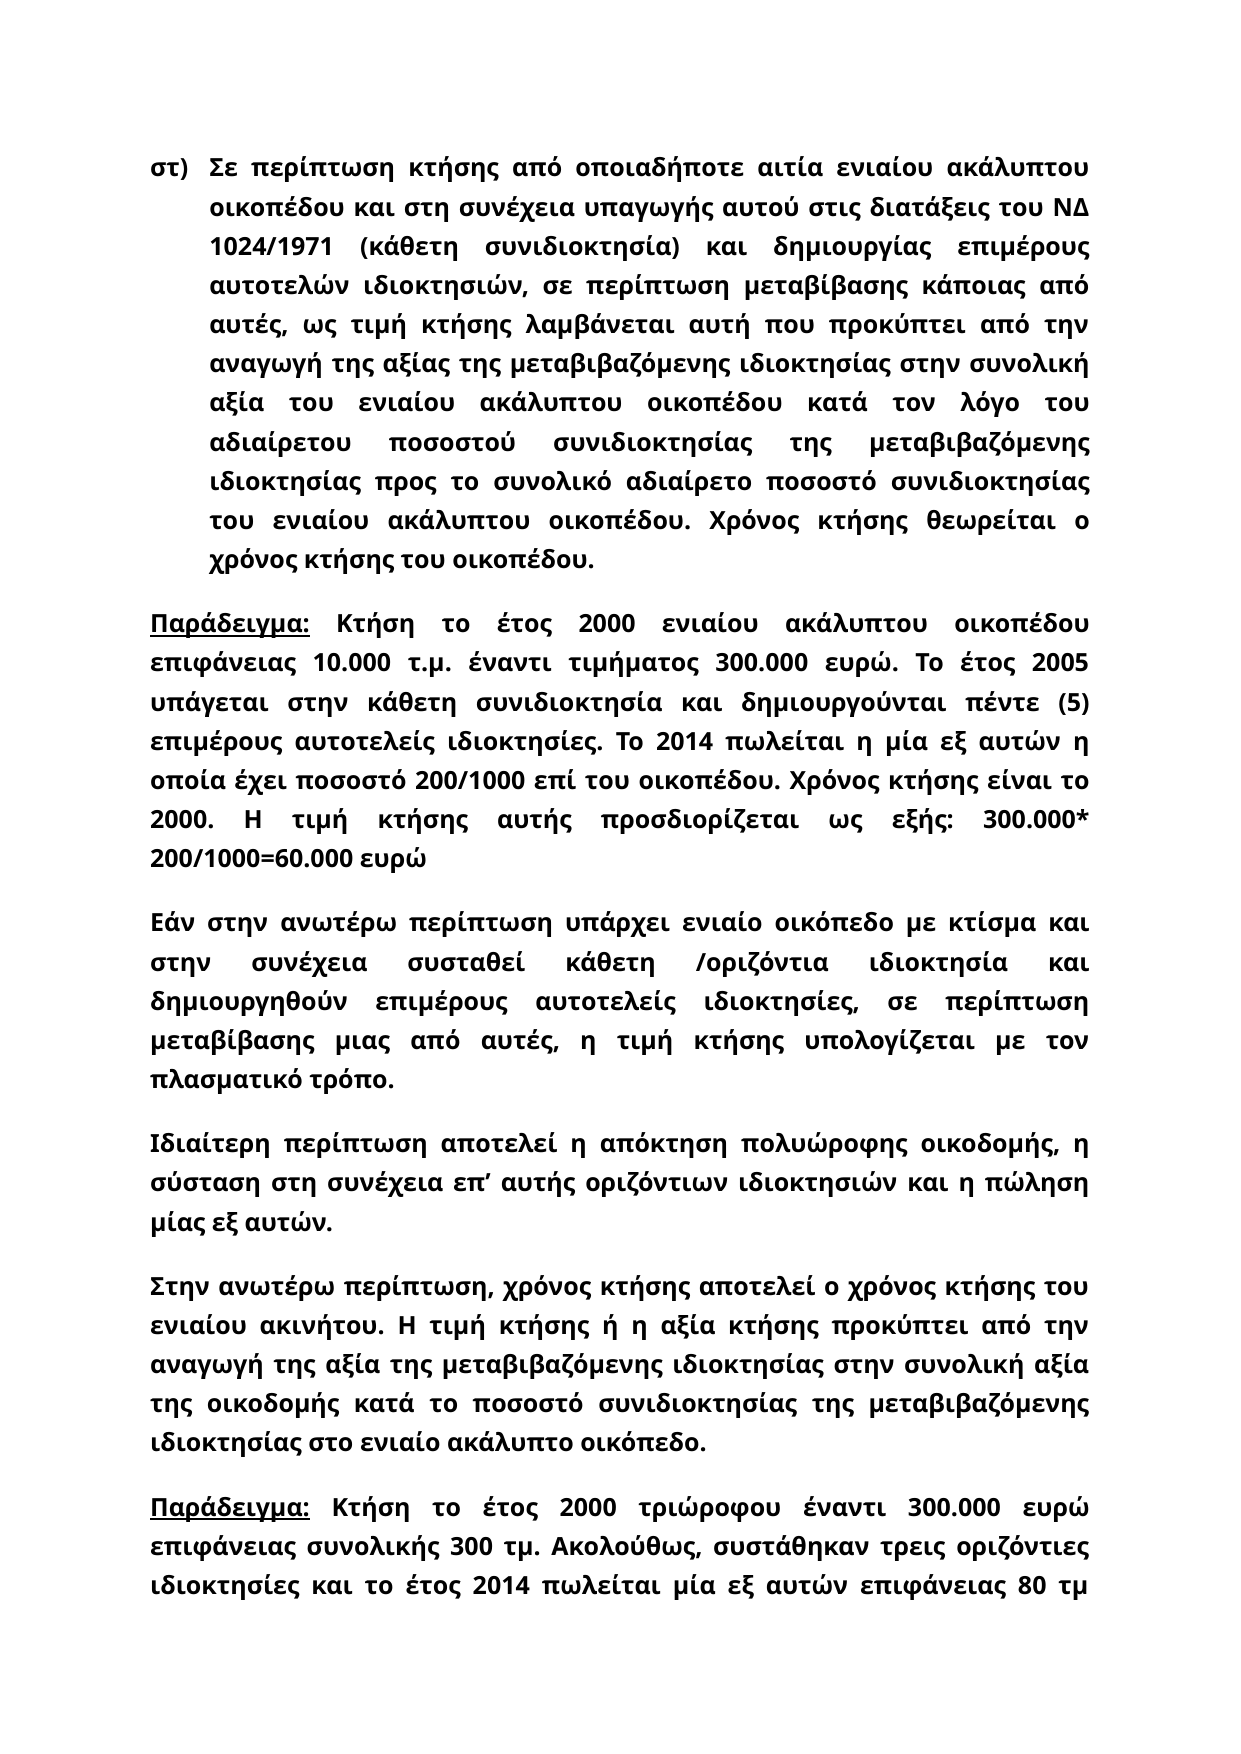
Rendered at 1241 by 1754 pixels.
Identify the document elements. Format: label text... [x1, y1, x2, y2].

list στ) Σε περίπτωση κτήσης από οποιαδήποτε αιτία ενιαίου ακάλυπτου οικοπέδου και στη συνέχεια υπαγωγής αυτού στις διατάξεις του ΝΔ 1024/1971 (κάθετη συνιδιοκτησία) και δημιουργίας επιμέρους αυτοτελών ιδιοκτησιών, σε περίπτωση μεταβίβασης κάποιας από αυτές, ως τιμή κτήσης λαμβάνεται αυτή που προκύπτει από την αναγωγή της αξίας της μεταβιβαζόμενης ιδιοκτησίας στην συνολική αξία του ενιαίου ακάλυπτου οικοπέδου κατά τον λόγο του αδιαίρετου ποσοστού συνιδιοκτησίας της μεταβιβαζόμενης ιδιοκτησίας προς το συνολικό αδιαίρετο ποσοστό συνιδιοκτησίας του ενιαίου ακάλυπτου οικοπέδου. Χρόνος κτήσης θεωρείται ο χρόνος κτήσης του οικοπέδου. [150, 150, 1090, 576]
text Παράδειγμα: Κτήση το έτος 2000 τριώροφου έναντι 300.000 ευρώ επιφάνειας συνολικής 300 τμ. Ακολούθως, συστάθηκαν τρεις οριζόντιες ιδιοκτησίες και το έτος 2014 πωλείται μία εξ αυτών επιφάνειας 80 τμ [150, 1489, 1090, 1602]
text Στην ανωτέρω περίπτωση, χρόνος κτήσης αποτελεί ο χρόνος κτήσης του ενιαίου ακινήτου. Η τιμή κτήσης ή η αξία κτήσης προκύπτει από την αναγωγή της αξία της μεταβιβαζόμενης ιδιοκτησίας στην συνολική αξία της οικοδομής κατά το ποσοστό συνιδιοκτησίας της μεταβιβαζόμενης ιδιοκτησίας στο ενιαίο ακάλυπτο οικόπεδο. [150, 1268, 1090, 1459]
text Εάν στην ανωτέρω περίπτωση υπάρχει ενιαίο οικόπεδο με κτίσμα και στην συνέχεια συσταθεί κάθετη /οριζόντια ιδιοκτησία και δημιουργηθούν επιμέρους αυτοτελείς ιδιοκτησίες, σε περίπτωση μεταβίβασης μιας από αυτές, η τιμή κτήσης υπολογίζεται με τον πλασματικό τρόπο. [150, 905, 1090, 1096]
text Ιδιαίτερη περίπτωση αποτελεί η απόκτηση πολυώροφης οικοδομής, η σύσταση στη συνέχεια επ’ αυτής οριζόντιων ιδιοκτησιών και η πώληση μίας εξ αυτών. [150, 1126, 1090, 1238]
text Παράδειγμα: Κτήση το έτος 2000 ενιαίου ακάλυπτου οικοπέδου επιφάνειας 10.000 τ.μ. έναντι τιμήματος 300.000 ευρώ. Το έτος 2005 υπάγεται στην κάθετη συνιδιοκτησία και δημιουργούνται πέντε (5) επιμέρους αυτοτελείς ιδιοκτησίες. Το 2014 πωλείται η μία εξ αυτών η οποία έχει ποσοστό 200/1000 επί του οικοπέδου. Χρόνος κτήσης είναι το 2000. Η τιμή κτήσης αυτής προσδιορίζεται ως εξής: 300.000* 200/1000=60.000 ευρώ [150, 606, 1090, 875]
